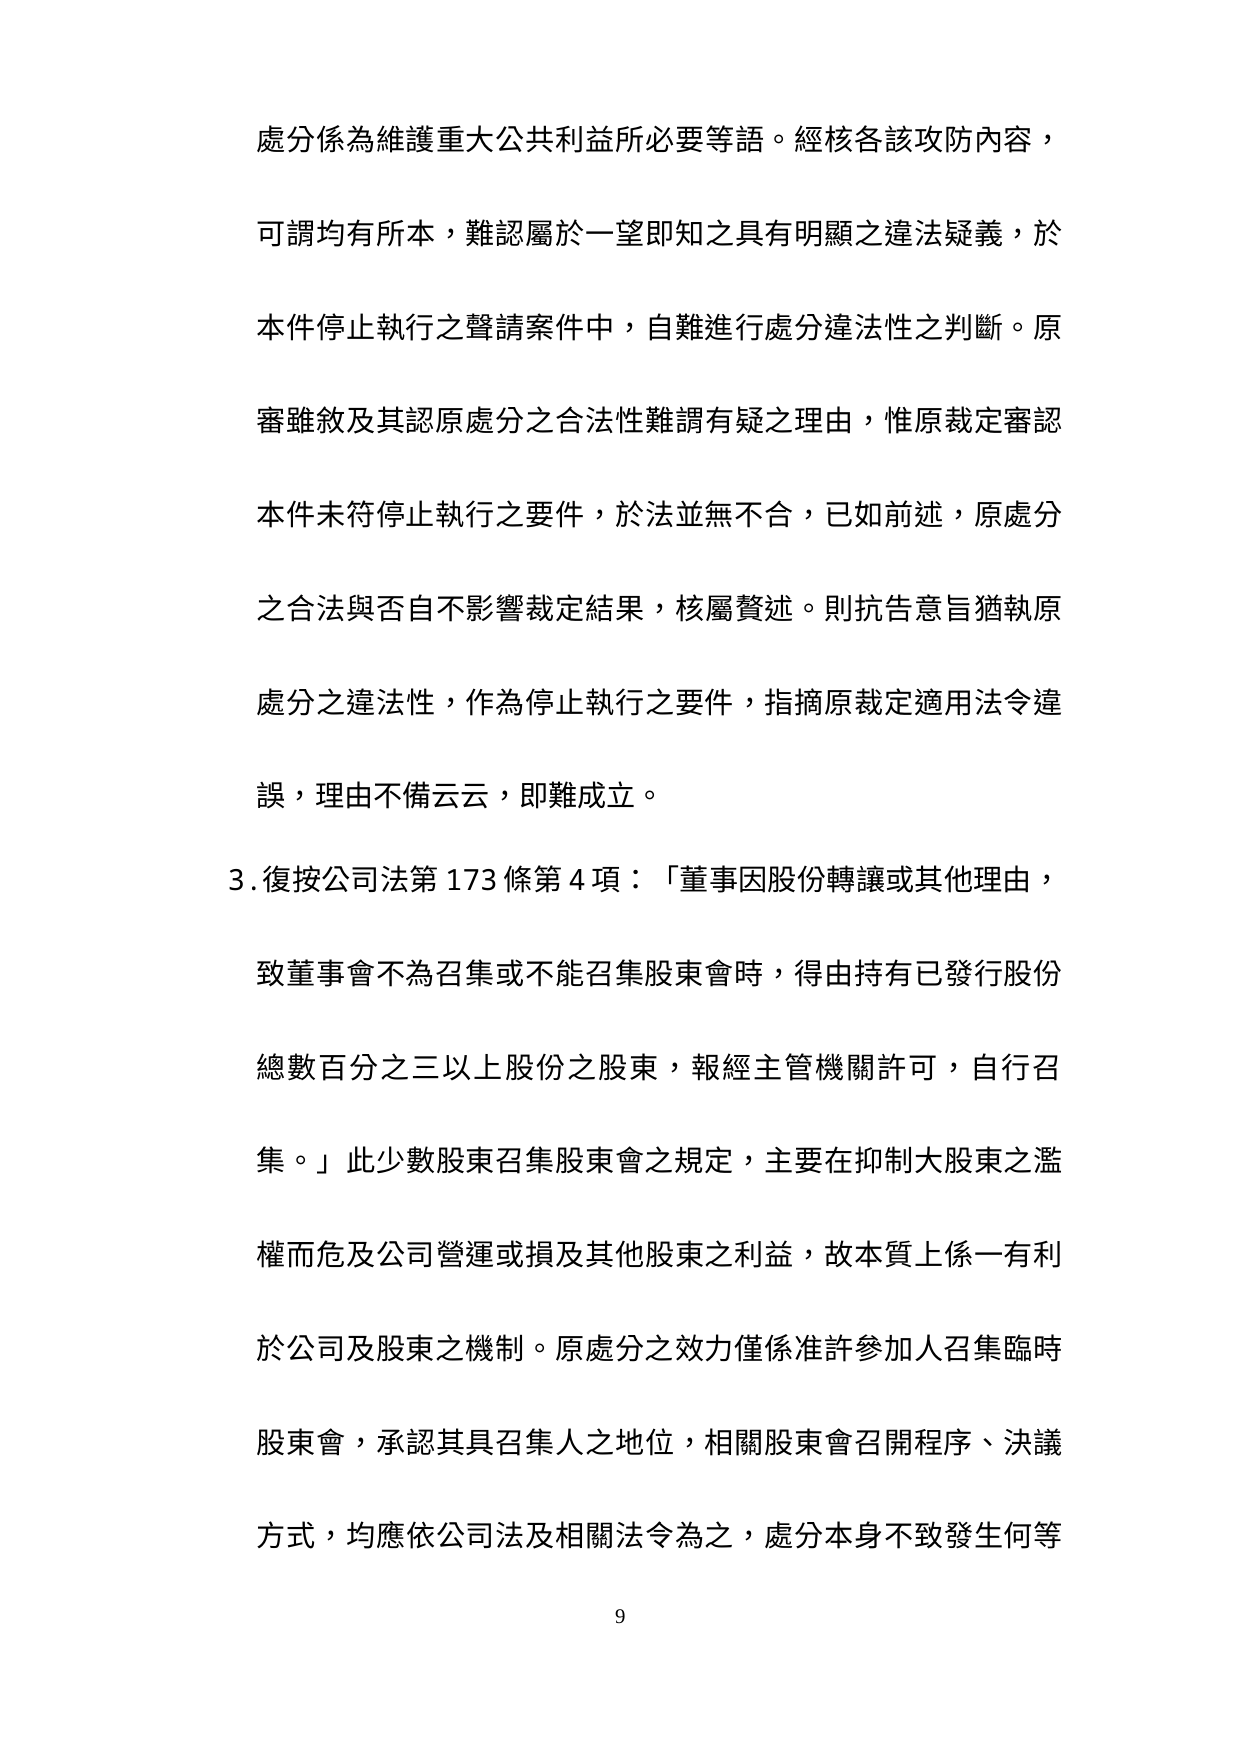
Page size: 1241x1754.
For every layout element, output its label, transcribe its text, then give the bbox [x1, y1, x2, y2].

text 3.復按公司法第173條第4項：「董事因股份轉讓或其他理由，致董事會不為召集或不能召集股東會時，得由持有已發行股份總數百分之三以上股份之股東，報經主管機關許可，自行召集。」此少數股東召集股東會之規定，主要在抑制大股東之濫權而危及公司營運或損及其他股東之利益，故本質上係一有利於公司及股東之機制。原處分之效力僅係准許參加人召集臨時股東會，承認其具召集人之地位，相關股東會召開程序、決議方式，均應依公司法及相關法令為之，處分本身不致發生何等 [227, 836, 1063, 1555]
text 2.本件原處分之違法性爭議，已經抗告人、相對人於原審進行攻防，抗告人主要主張為參加人二家公司乃屬違法陸資，業經金管會停止其股東權利；抗告人董事會仍屬合法存在，即難謂有公司法第173條第4項所稱之「董事會不為召集或不能召集股東會」之情事，原處分准許參加人召開臨時股東會，乃屬違法。相對人則稱抗告人為上市公司，發行股份總數超過23億股，股東人數超過17萬人。109年6月30日抗告人股東常會中，董事長林郭文艷在主管機關認定或法院裁判前，擅自認定並指示所屬人員逕行扣除約占抗告人有表決權股份總數53.32％之表決權與選舉權，未發給表決票與選舉票，剝奪部分股東依公司法第179條第1項及第198條第1項規定所享有之表決權與選舉權，109年7月2日證券交易所宣告變更聲請人股票交易方法，造成股東與投資大眾受害，傷害臺灣資本市場秩序，是原處分係為維護重大公共利益所必要等語。經核各該攻防內容，可謂均有所本，難認屬於一望即知之具有明顯之違法疑義，於本件停止執行之聲請案件中，自難進行處分違法性之判斷。原審雖敘及其認原處分之合法性難謂有疑之理由，惟原裁定審認本件未符停止執行之要件，於法並無不合，已如前述，原處分之合法與否自不影響裁定結果，核屬贅述。則抗告意旨猶執原處分之違法性，作為停止執行之要件，指摘原裁定適用法令違誤，理由不備云云，即難成立。 [227, 96, 1063, 815]
